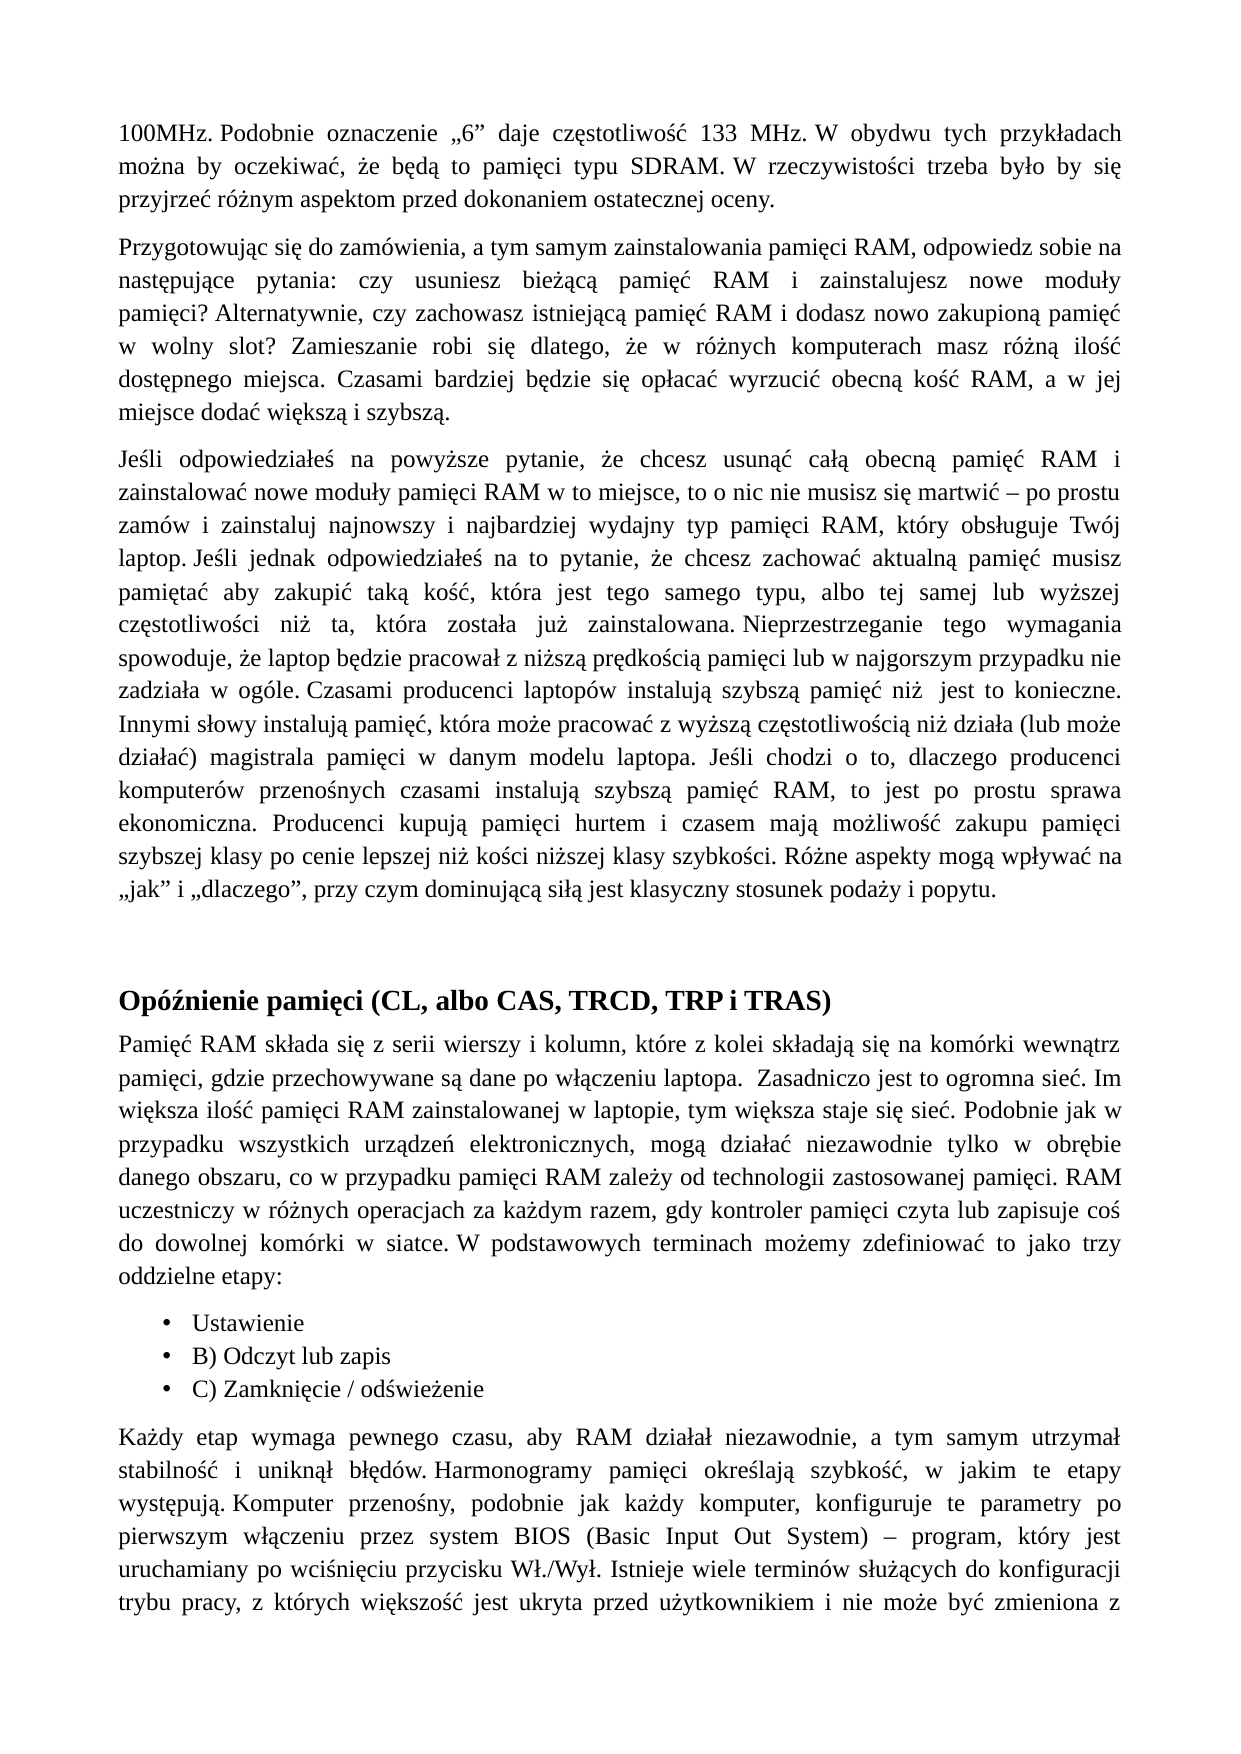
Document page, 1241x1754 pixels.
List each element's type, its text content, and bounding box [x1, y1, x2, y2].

subtitle Opóźnienie pamięci (CL, albo CAS, TRCD, TRP i TRAS) [118, 983, 1122, 1017]
text Pamięć RAM składa się z serii wierszy i kolumn, które z kolei składają się na komórki wewnątrz pamięci, gdzie przechowywane są dane po włączeniu laptopa. Zasadniczo jest to ogromna sieć. Im większa ilość pamięci RAM zainstalowanej w laptopie, tym większa staje się sieć. Podobnie jak w przypadku wszystkich urządzeń elektronicznych, mogą działać niezawodnie tylko w obrębie danego obszaru, co w przypadku pamięci RAM zależy od technologii zastosowanej pamięci. RAM uczestniczy w różnych operacjach za każdym razem, gdy kontroler pamięci czyta lub zapisuje coś do dowolnej komórki w siatce. W podstawowych terminach możemy zdefiniować to jako trzy oddzielne etapy: [118, 1029, 1122, 1289]
text Jeśli odpowiedziałeś na powyższe pytanie, że chcesz usunąć całą obecną pamięć RAM i zainstalować nowe moduły pamięci RAM w to miejsce, to o nic nie musisz się martwić – po prostu zamów i zainstaluj najnowszy i najbardziej wydajny typ pamięci RAM, który obsługuje Twój laptop. Jeśli jednak odpowiedziałeś na to pytanie, że chcesz zachować aktualną pamięć musisz pamiętać aby zakupić taką kość, która jest tego samego typu, albo tej samej lub wyższej częstotliwości niż ta, która została już zainstalowana. Nieprzestrzeganie tego wymagania spowoduje, że laptop będzie pracował z niższą prędkością pamięci lub w najgorszym przypadku nie zadziała w ogóle. Czasami producenci laptopów instalują szybszą pamięć niż jest to konieczne. Innymi słowy instalują pamięć, która może pracować z wyższą częstotliwością niż działa (lub może działać) magistrala pamięci w danym modelu laptopa. Jeśli chodzi o to, dlaczego producenci komputerów przenośnych czasami instalują szybszą pamięć RAM, to jest po prostu sprawa ekonomiczna. Producenci kupują pamięci hurtem i czasem mają możliwość zakupu pamięci szybszej klasy po cenie lepszej niż kości niższej klasy szybkości. Różne aspekty mogą wpływać na „jak” i „dlaczego”, przy czym dominującą siłą jest klasyczny stosunek podaży i popytu. [118, 444, 1122, 902]
text 100MHz. Podobnie oznaczenie „6” daje częstotliwość 133 MHz. W obydwu tych przykładach można by oczekiwać, że będą to pamięci typu SDRAM. W rzeczywistości trzeba było by się przyjrzeć różnym aspektom przed dokonaniem ostatecznej oceny. [118, 118, 1122, 213]
list B) Odczyt lub zapis [162, 1341, 1122, 1370]
text Przygotowując się do zamówienia, a tym samym zainstalowania pamięci RAM, odpowiedz sobie na następujące pytania: czy usuniesz bieżącą pamięć RAM i zainstalujesz nowe moduły pamięci? Alternatywnie, czy zachowasz istniejącą pamięć RAM i dodasz nowo zakupioną pamięć w wolny slot? Zamieszanie robi się dlatego, że w różnych komputerach masz różną ilość dostępnego miejsca. Czasami bardziej będzie się opłacać wyrzucić obecną kość RAM, a w jej miejsce dodać większą i szybszą. [118, 232, 1122, 426]
list C) Zamknięcie / odświeżenie [162, 1374, 1122, 1403]
list Ustawienie [162, 1308, 1122, 1337]
text Każdy etap wymaga pewnego czasu, aby RAM działał niezawodnie, a tym samym utrzymał stabilność i uniknął błędów. Harmonogramy pamięci określają szybkość, w jakim te etapy występują. Komputer przenośny, podobnie jak każdy komputer, konfiguruje te parametry po pierwszym włączeniu przez system BIOS (Basic Input Out System) – program, który jest uruchamiany po wciśnięciu przycisku Wł./Wył. Istnieje wiele terminów służących do konfiguracji trybu pracy, z których większość jest ukryta przed użytkownikiem i nie może być zmieniona z [118, 1422, 1122, 1616]
